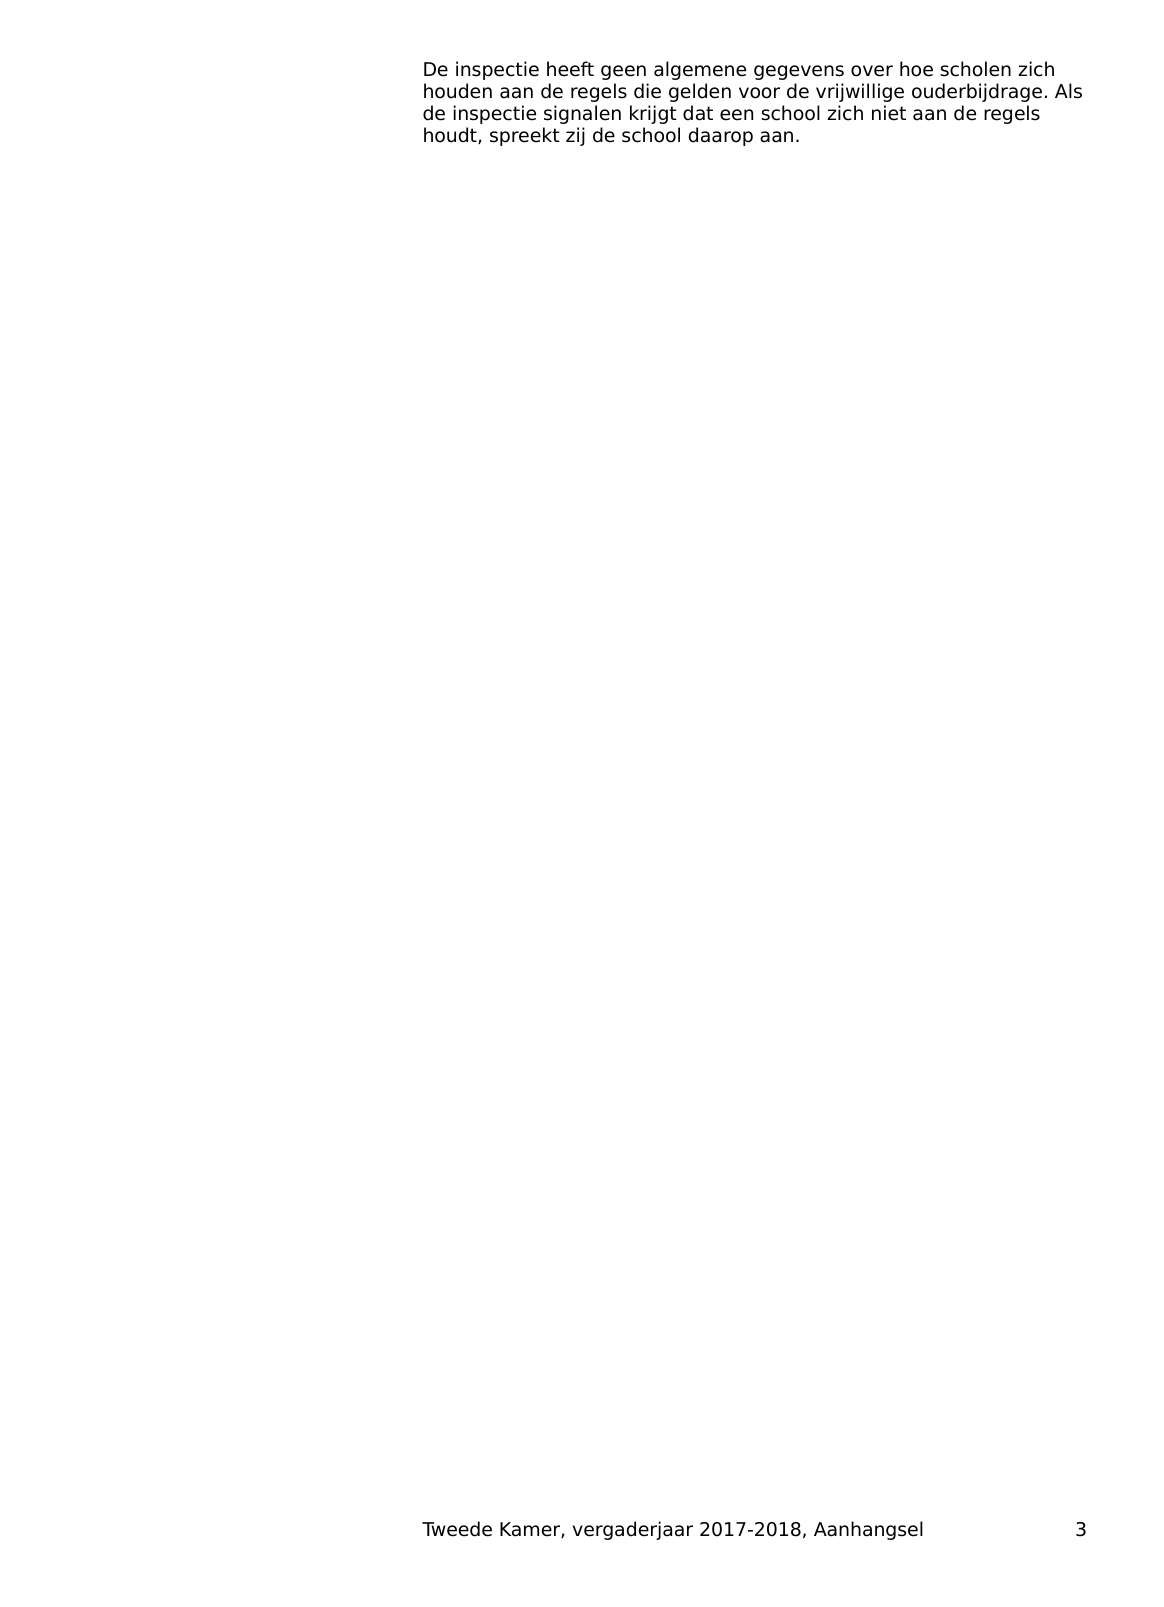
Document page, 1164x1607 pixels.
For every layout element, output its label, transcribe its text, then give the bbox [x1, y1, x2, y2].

text De inspectie heeft geen algemene gegevens over hoe scholen zich houden aan de regels die gelden voor de vrijwillige ouderbijdrage. Als de inspectie signalen krijgt dat een school zich niet aan de regels houdt, spreekt zij de school daarop aan. [422, 59, 1087, 147]
